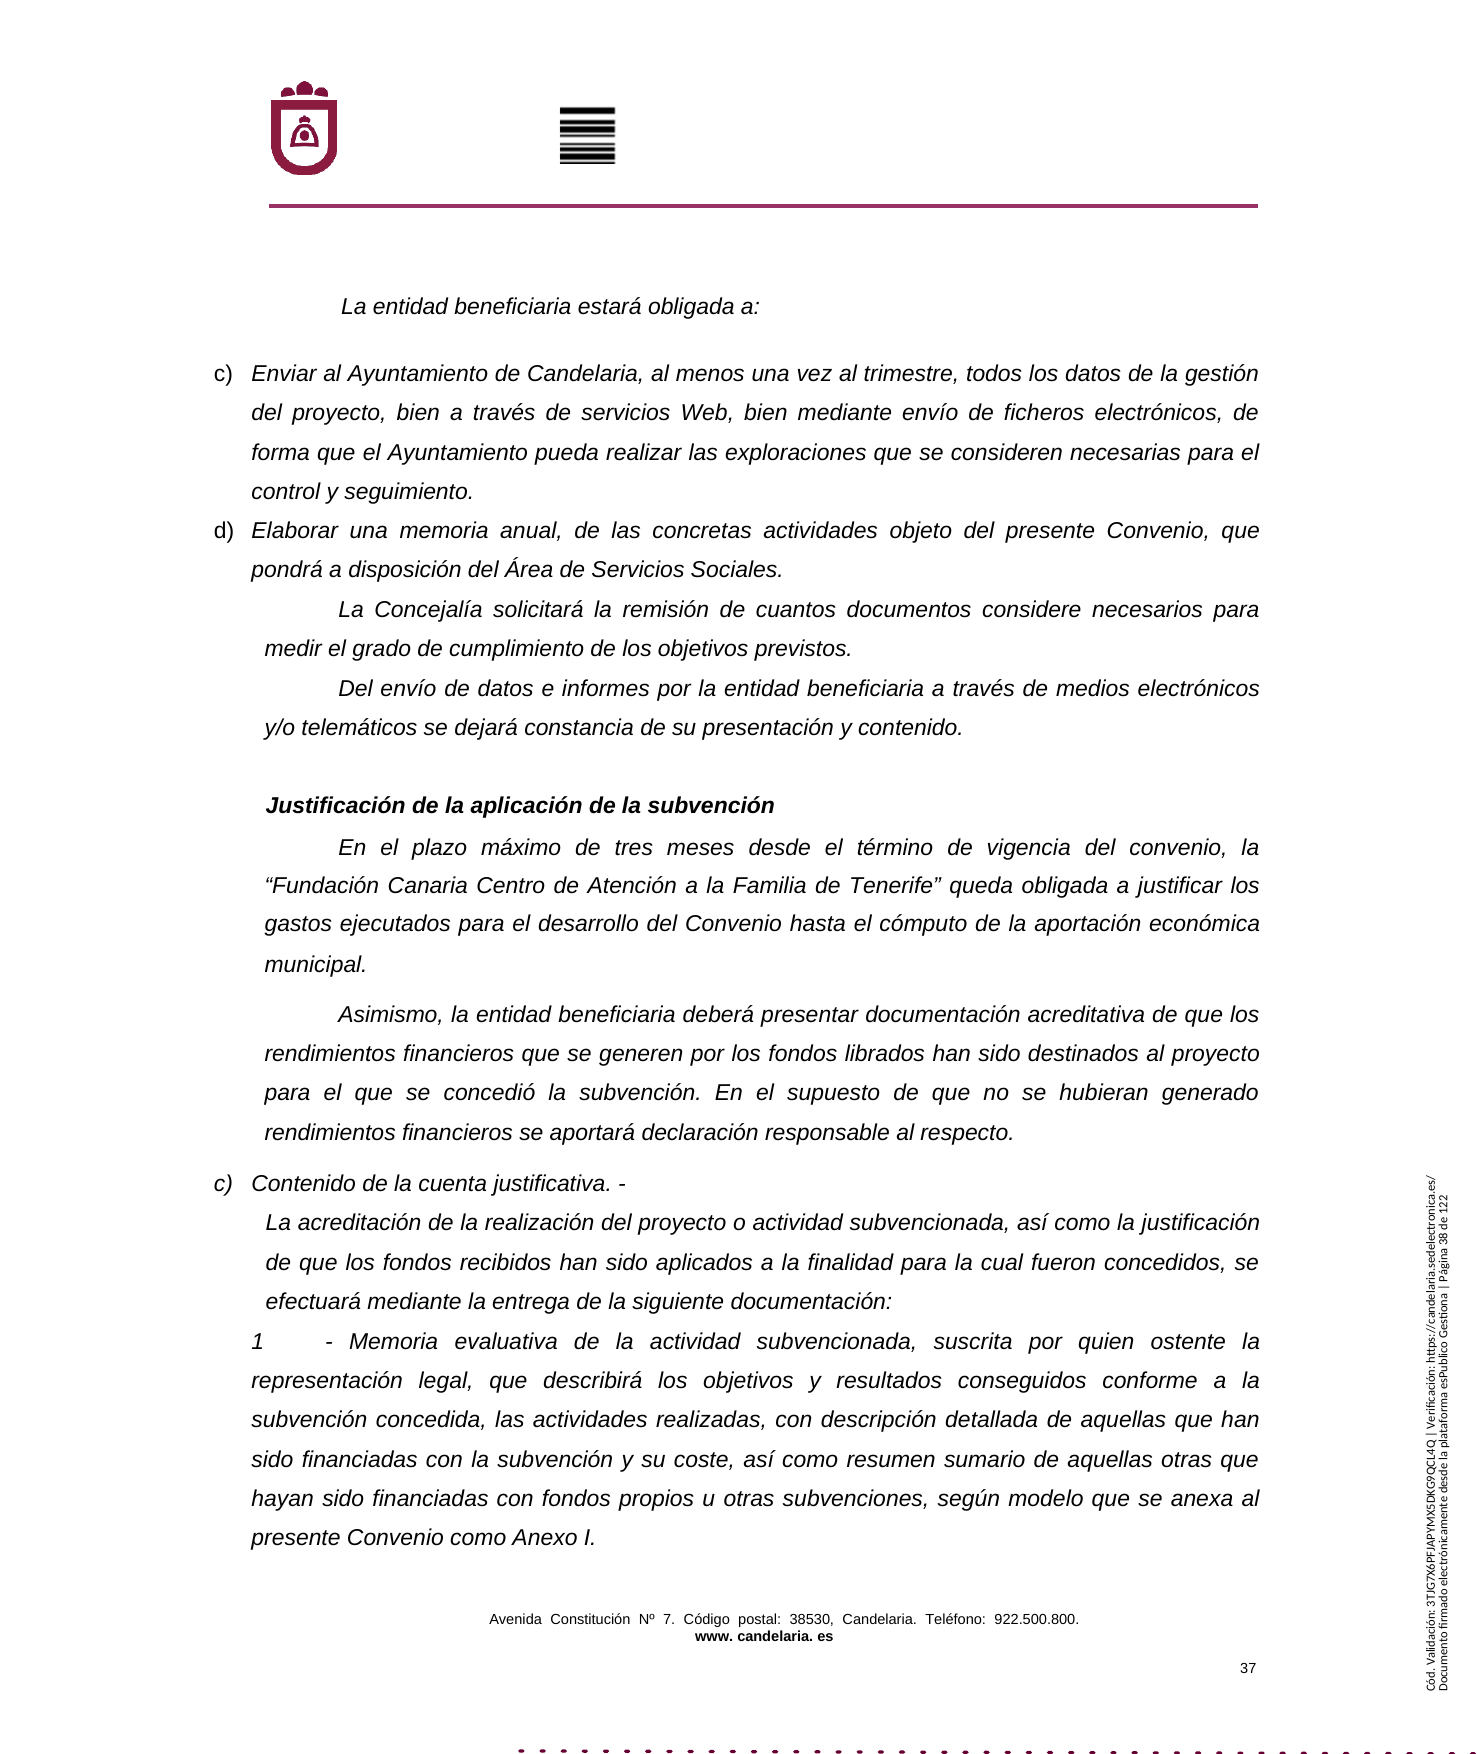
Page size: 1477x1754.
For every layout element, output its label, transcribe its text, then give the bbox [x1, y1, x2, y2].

list - Memoria evaluativa de la actividad subvencionada, suscrita por quien ostente la representación legal, que describirá los objetivos y resultados conseguidos conforme a la subvención concedida, las actividades realizadas, con descripción detallada de aquellas que han sido financiadas con la subvención y su coste, así como resumen sumario de aquellas otras que hayan sido financiadas con fondos propios u otras subvenciones, según modelo que se anexa al presente Convenio como Anexo I. [251, 1328, 1263, 1550]
list Contenido de la cuenta justificativa. - [214, 1170, 1263, 1197]
text Del envío de datos e informes por la entidad beneficiaria a través de medios electrónicos y/o telemáticos se dejará constancia de su presentación y contenido. [264, 675, 1263, 740]
list Enviar al Ayuntamiento de Candelaria, al menos una vez al trimestre, todos los datos de la gestión del proyecto, bien a través de servicios Web, bien mediante envío de ficheros electrónicos, de forma que el Ayuntamiento pueda realizar las exploraciones que se consideren necesarias para el control y seguimiento. [214, 360, 1263, 504]
text La Concejalía solicitará la remisión de cuantos documentos considere necesarios para medir el grado de cumplimiento de los objetivos previstos. [264, 596, 1263, 661]
text La entidad beneficiaria estará obligada a: [341, 293, 1263, 319]
subtitle Justificación de la aplicación de la subvención [265, 792, 1264, 819]
text La acreditación de la realización del proyecto o actividad subvencionada, así como la justificación de que los fondos recibidos han sido aplicados a la finalidad para la cual fueron concedidos, se efectuará mediante la entrega de la siguiente documentación: [265, 1209, 1263, 1314]
list Elaborar una memoria anual, de las concretas actividades objeto del presente Convenio, que pondrá a disposición del Área de Servicios Sociales. [214, 517, 1263, 583]
text Asimismo, la entidad beneficiaria deberá presentar documentación acreditativa de que los rendimientos financieros que se generen por los fondos librados han sido destinados al proyecto para el que se concedió la subvención. En el supuesto de que no se hubieran generado rendimientos financieros se aportará declaración responsable al respecto. [264, 1001, 1263, 1145]
text En el plazo máximo de tres meses desde el término de vigencia del convenio, la “Fundación Canaria Centro de Atención a la Familia de Tenerife” queda obligada a justificar los gastos ejecutados para el desarrollo del Convenio hasta el cómputo de la aportación económica municipal. [264, 833, 1263, 978]
